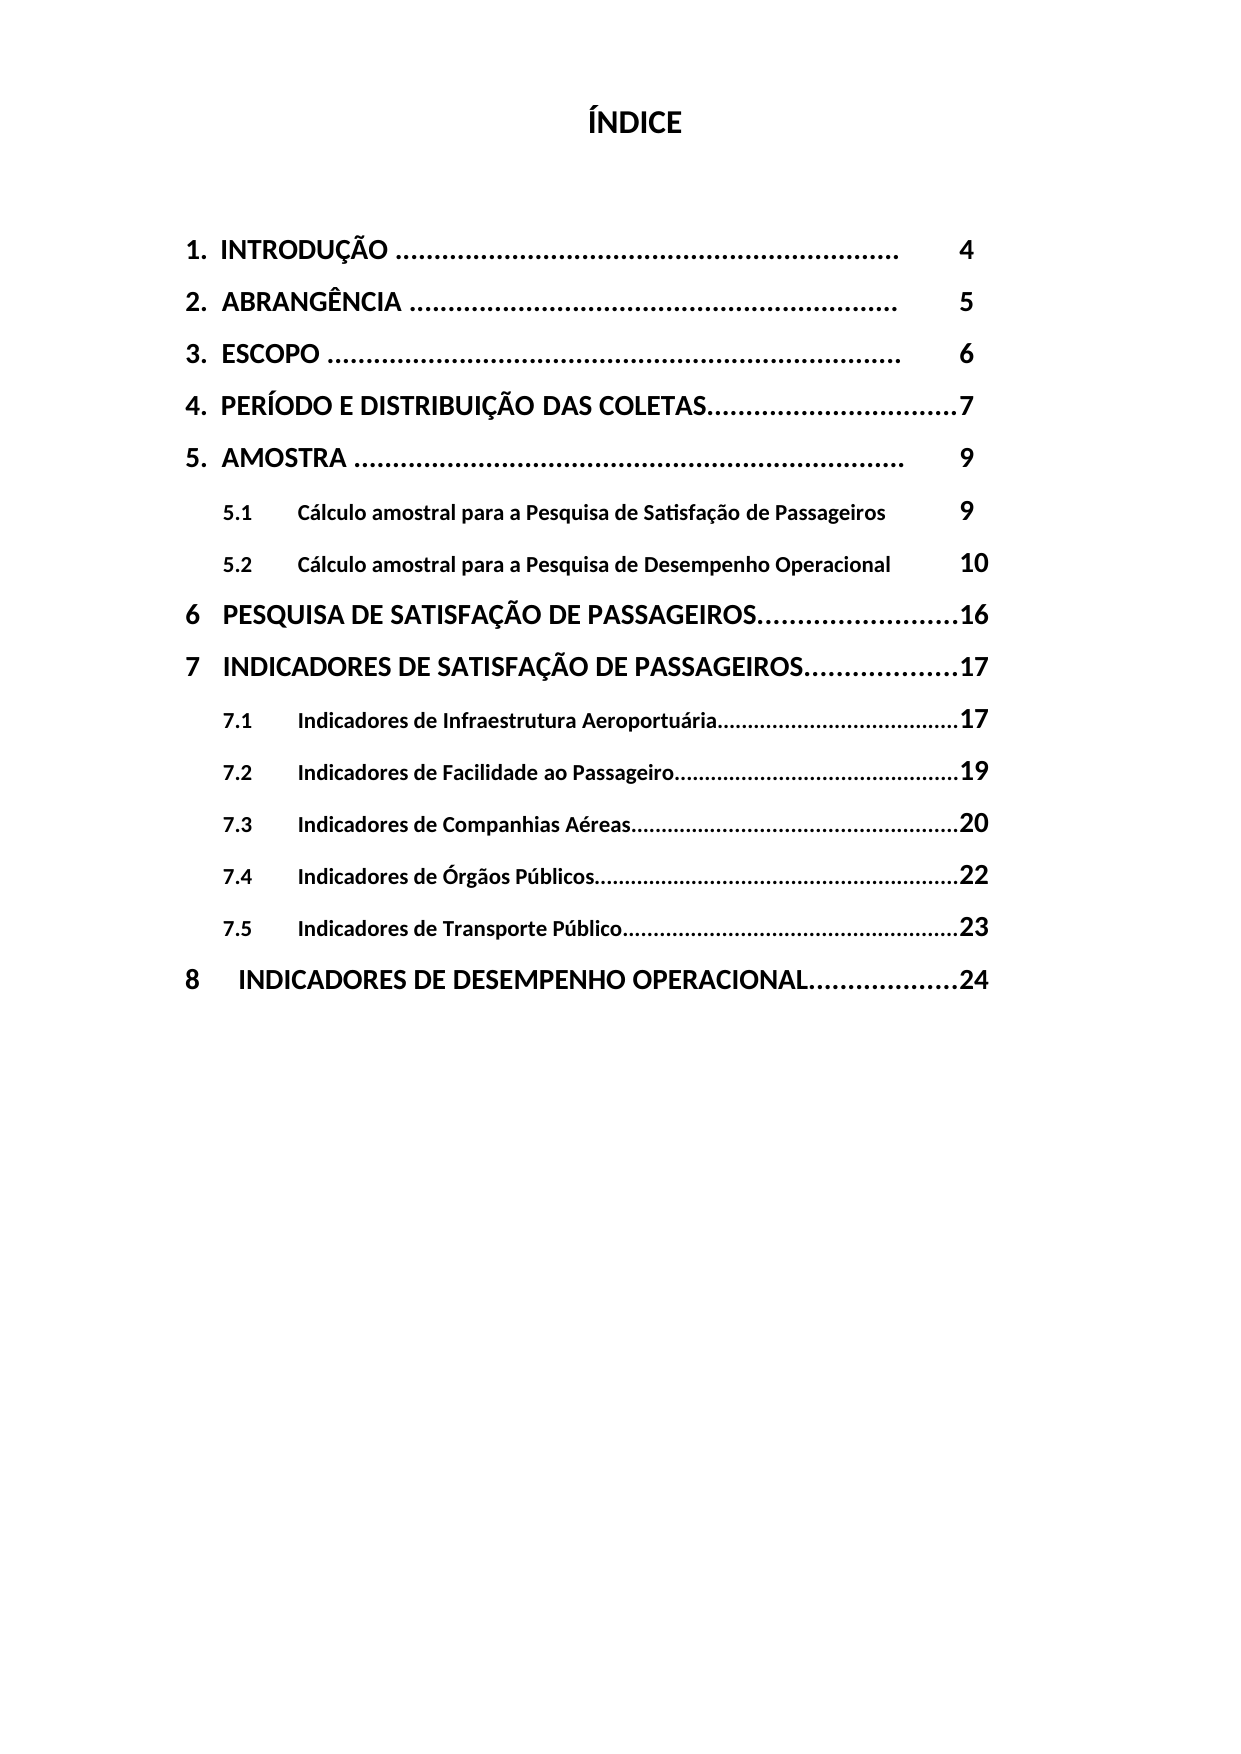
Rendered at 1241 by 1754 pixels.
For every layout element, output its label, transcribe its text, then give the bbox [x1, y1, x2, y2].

list PESQUISA DE SATISFAÇÃO DE PASSAGEIROS 16 [185, 596, 1165, 631]
text 5. AMOSTRA ....................................................................... 9 [185, 439, 1165, 475]
subtitle 1. INTRODUÇÃO ................................................................. 4 [185, 231, 1165, 267]
subtitle ÍNDICE [228, 101, 1042, 142]
text 2. ABRANGÊNCIA ............................................................... 5 [185, 283, 1165, 319]
text 4. PERÍODO E DISTRIBUIÇÃO DAS COLETAS 7 [185, 387, 1165, 423]
list INDICADORES DE SATISFAÇÃO DE PASSAGEIROS 17 [185, 648, 1165, 684]
list Indicadores de Companhias Aéreas 20 [223, 804, 1165, 840]
list INDICADORES DE DESEMPENHO OPERACIONAL 24 [185, 961, 1165, 996]
list Cálculo amostral para a Pesquisa de Desempenho Operacional 10 [223, 544, 1165, 579]
list Indicadores de Infraestrutura Aeroportuária 17 [223, 700, 1165, 736]
list Indicadores de Transporte Público 23 [223, 908, 1165, 944]
list Indicadores de Facilidade ao Passageiro 19 [223, 752, 1165, 788]
text 3. ESCOPO .......................................................................... 6 [185, 335, 1165, 371]
list Indicadores de Órgãos Públicos 22 [223, 856, 1165, 892]
list Cálculo amostral para a Pesquisa de Satisfação de Passageiros 9 [223, 492, 1165, 527]
